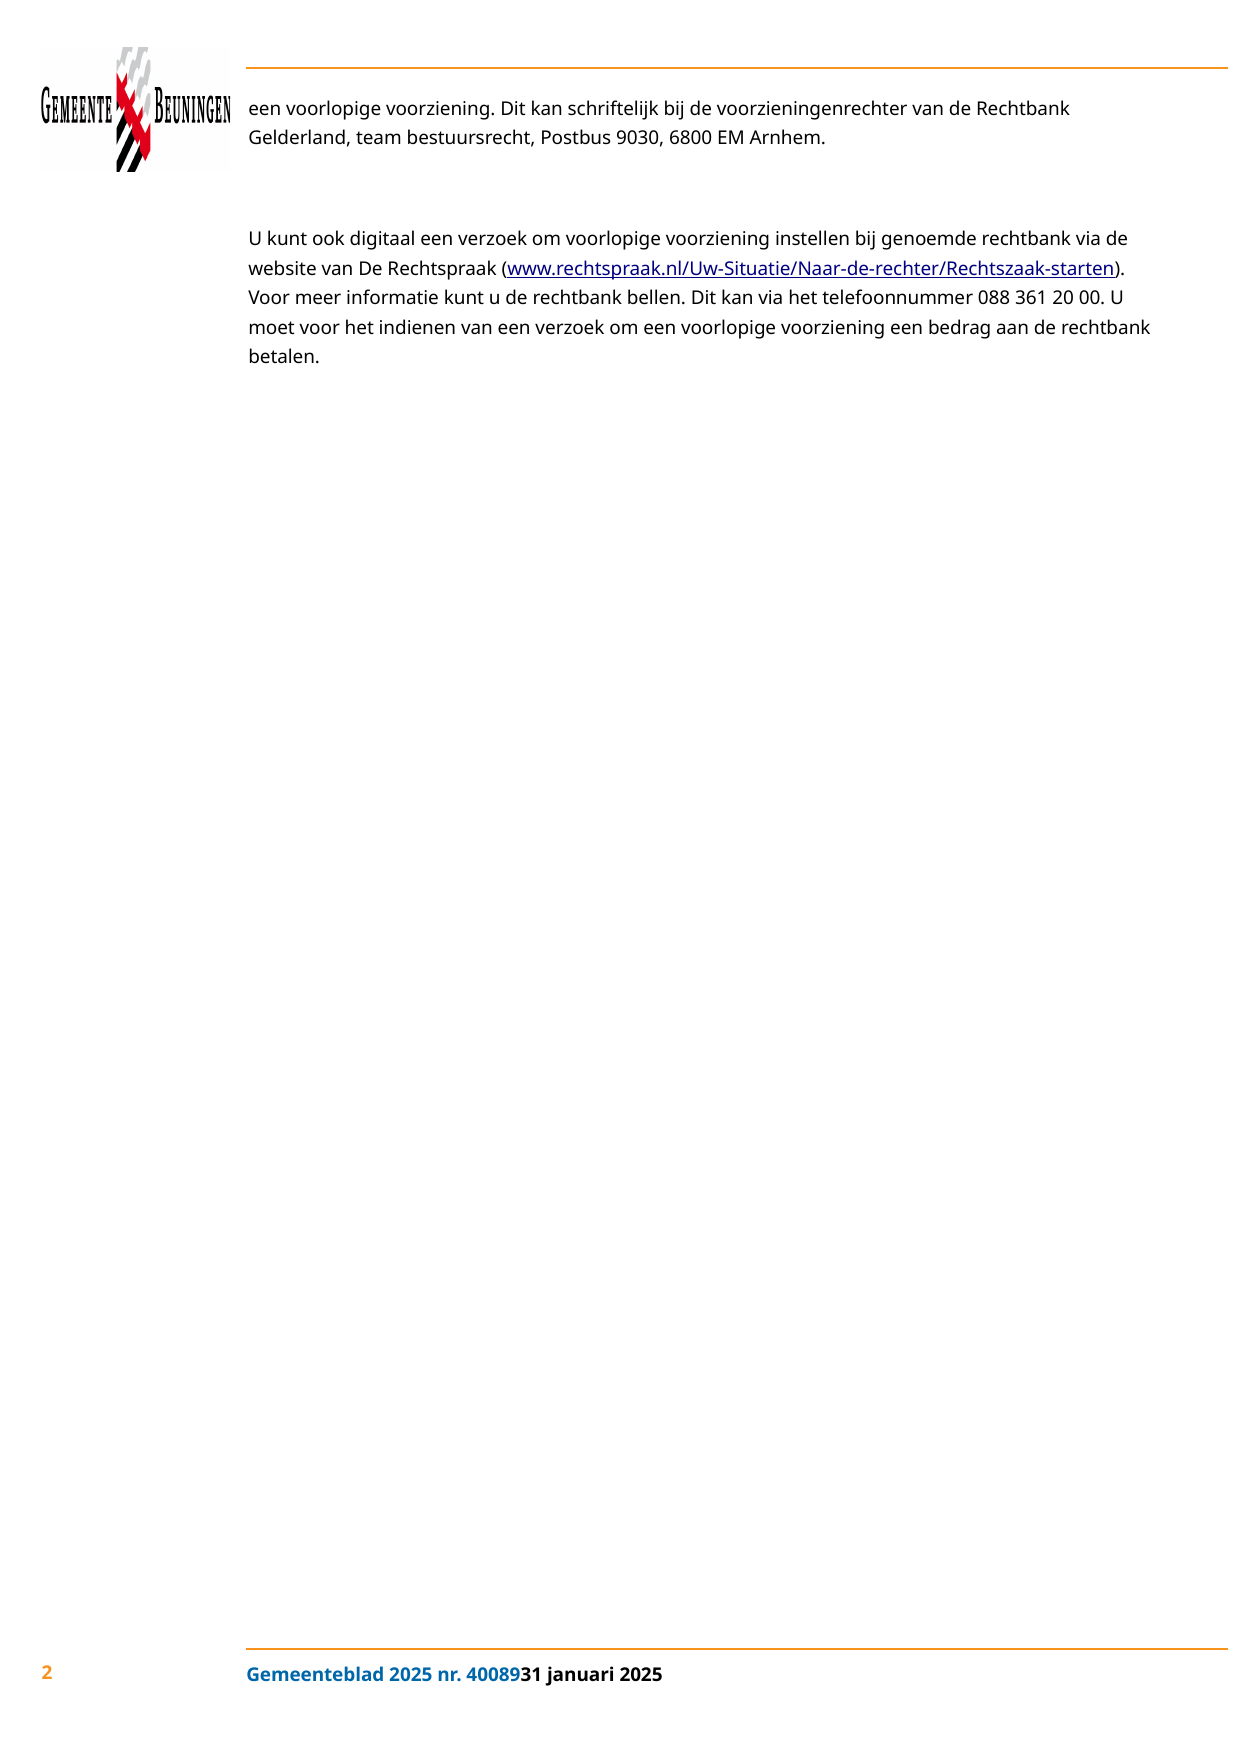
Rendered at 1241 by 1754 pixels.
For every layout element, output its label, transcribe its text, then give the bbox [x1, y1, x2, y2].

text U kunt ook digitaal een verzoek om voorlopige voorziening instellen bij genoemde rechtbank via de website van De Rechtspraak (www.rechtspraak.nl/Uw-Situatie/Naar-de-rechter/Rechtszaak-starten). Voor meer informatie kunt u de rechtbank bellen. Dit kan via het telefoonnummer 088 361 20 00. U moet voor het indienen van een verzoek om een voorlopige voorziening een bedrag aan de rechtbank betalen. [248, 225, 1152, 369]
text een voorlopige voorziening. Dit kan schriftelijk bij de voorzieningenrechter van de Rechtbank Gelderland, team bestuursrecht, Postbus 9030, 6800 EM Arnhem. [248, 95, 1152, 150]
picture [41, 47, 231, 172]
